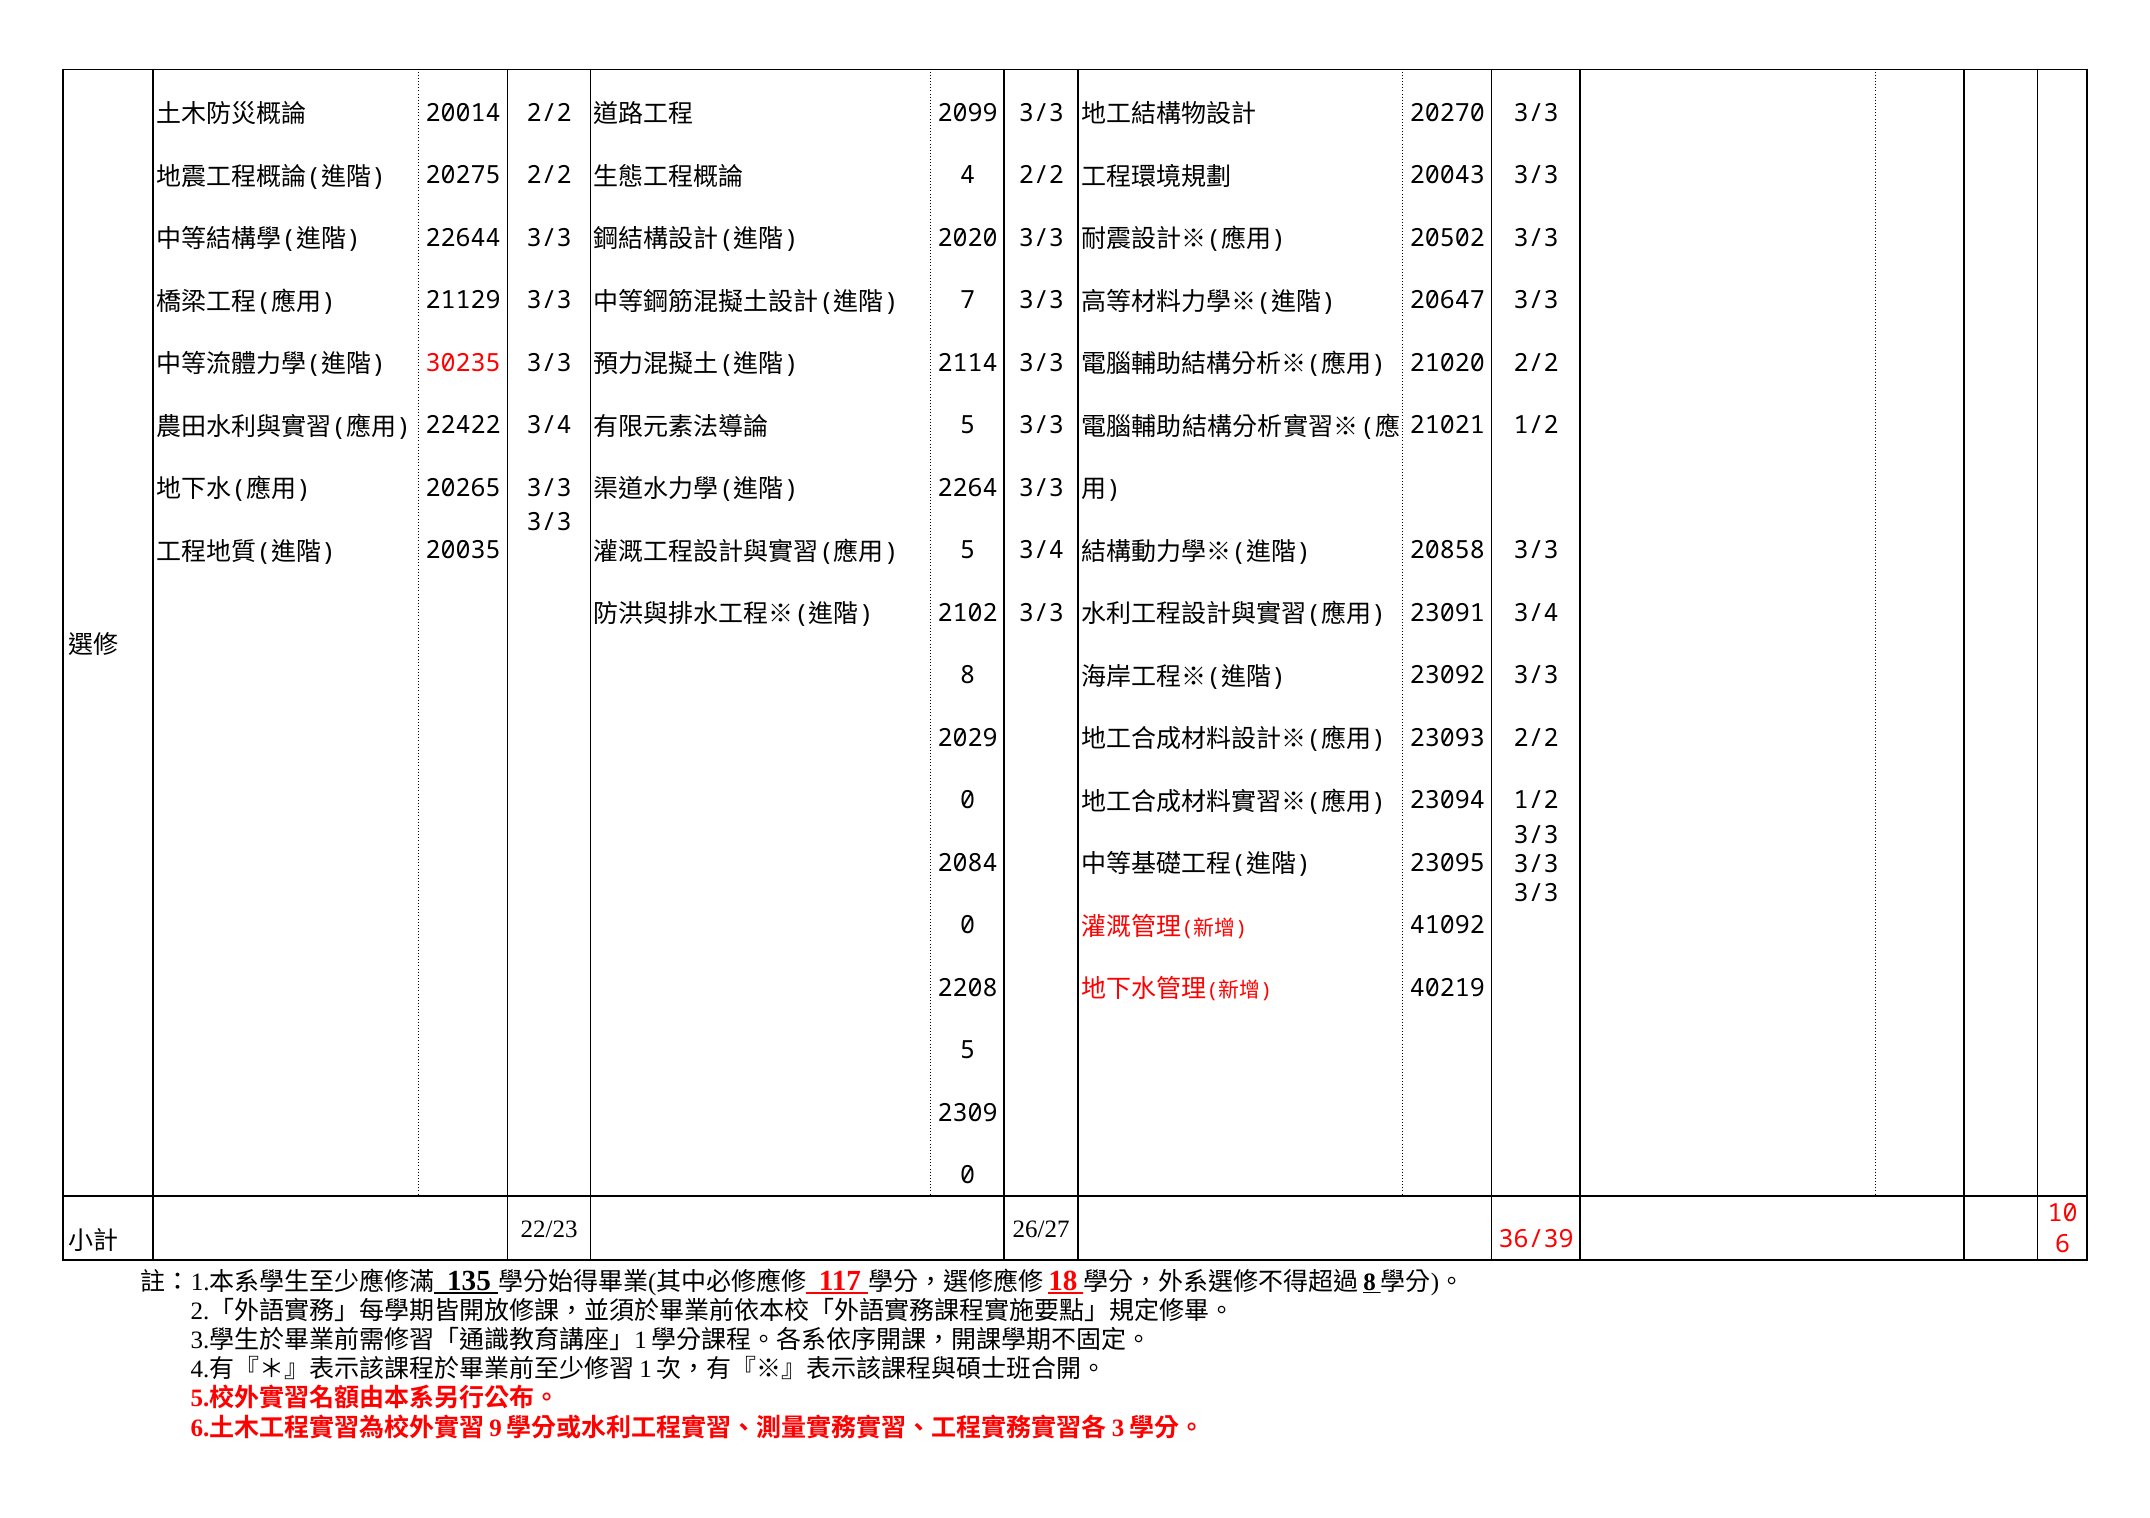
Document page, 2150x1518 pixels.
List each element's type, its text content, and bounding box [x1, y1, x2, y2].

table_cell [1079, 1197, 1491, 1259]
text 6.土木工程實習為校外實習9學分或水利工程實習、測量實務實習、工程實務實習各3學分。 [134, 1413, 2091, 1442]
table_cell 20994 20207 21145 22645 21028 20290 20840 22085 23090 [930, 70, 1003, 1195]
table_cell 地工結構物設計 工程環境規劃 耐震設計※(應用) 高等材料力學※(進階) 電腦輔助結構分析※(應用) 電腦輔助結構分析實習※(應用) 結構動力學※(進階) 水利工程設計與實習(應用) 海岸工程※(進階) 地工合成材料設計※(應用) 地工合成材料實習※(應用) 中等基礎工程(進階) 灌溉管理(新增) 地下水管理(新增) [1079, 70, 1403, 1195]
table_cell 20014 20275 22644 21129 30235 22422 20265 20035 [419, 70, 507, 1195]
text 3.學生於畢業前需修習「通識教育講座」1學分課程。各系依序開課，開課學期不固定。 [134, 1325, 2091, 1354]
table_cell 106 [2038, 1197, 2086, 1259]
table_cell 20270 20043 20502 20647 21020 21021 20858 23091 23092 23093 23094 23095 41092 40219 [1403, 70, 1491, 1195]
text 5.校外實習名額由本系另行公布。 [134, 1383, 2091, 1413]
table_cell [1965, 1197, 2037, 1259]
text 4.有『＊』表示該課程於畢業前至少修習1次，有『※』表示該課程與碩士班合開。 [134, 1354, 2091, 1383]
table_cell 36/39 [1492, 1197, 1579, 1259]
table_cell [1875, 70, 1963, 1195]
table_cell 26/27 [1005, 1197, 1077, 1259]
table_cell 小計 [64, 1197, 152, 1259]
table_cell [591, 1197, 1003, 1259]
table_cell [1581, 70, 1875, 1195]
table_cell [1965, 70, 2037, 1195]
table_cell 3/3 2/2 3/3 3/3 3/3 3/3 3/3 3/4 3/3 [1005, 70, 1077, 1195]
table_cell 土木防災概論 地震工程概論(進階) 中等結構學(進階) 橋梁工程(應用) 中等流體力學(進階) 農田水利與實習(應用) 地下水(應用) 工程地質(進階) [154, 70, 418, 1195]
table_cell 道路工程 生態工程概論 鋼結構設計(進階) 中等鋼筋混擬土設計(進階) 預力混擬土(進階) 有限元素法導論 渠道水力學(進階) 灌溉工程設計與實習(應用) 防洪與排水工程※(進階) [591, 70, 930, 1195]
table_cell 22/23 [508, 1197, 590, 1259]
table_cell 選修 [64, 70, 152, 1195]
table_cell [154, 1197, 507, 1259]
text 2.「外語實務」每學期皆開放修課，並須於畢業前依本校「外語實務課程實施要點」規定修畢。 [134, 1296, 2091, 1325]
table_cell 3/3 3/3 3/3 3/3 2/2 1/2 3/3 3/4 3/3 2/2 1/2 3/3 3/3 3/3 [1492, 70, 1579, 1195]
text 註：1.本系學生至少應修滿 135 學分始得畢業(其中必修應修 117 學分，選修應修18學分，外系選修不得超過8學分)。 [141, 1267, 1991, 1296]
table_cell [1581, 1197, 1963, 1259]
table_cell [2038, 70, 2086, 1195]
table_cell 2/2 2/2 3/3 3/3 3/3 3/4 3/3 3/3 [508, 70, 590, 1195]
